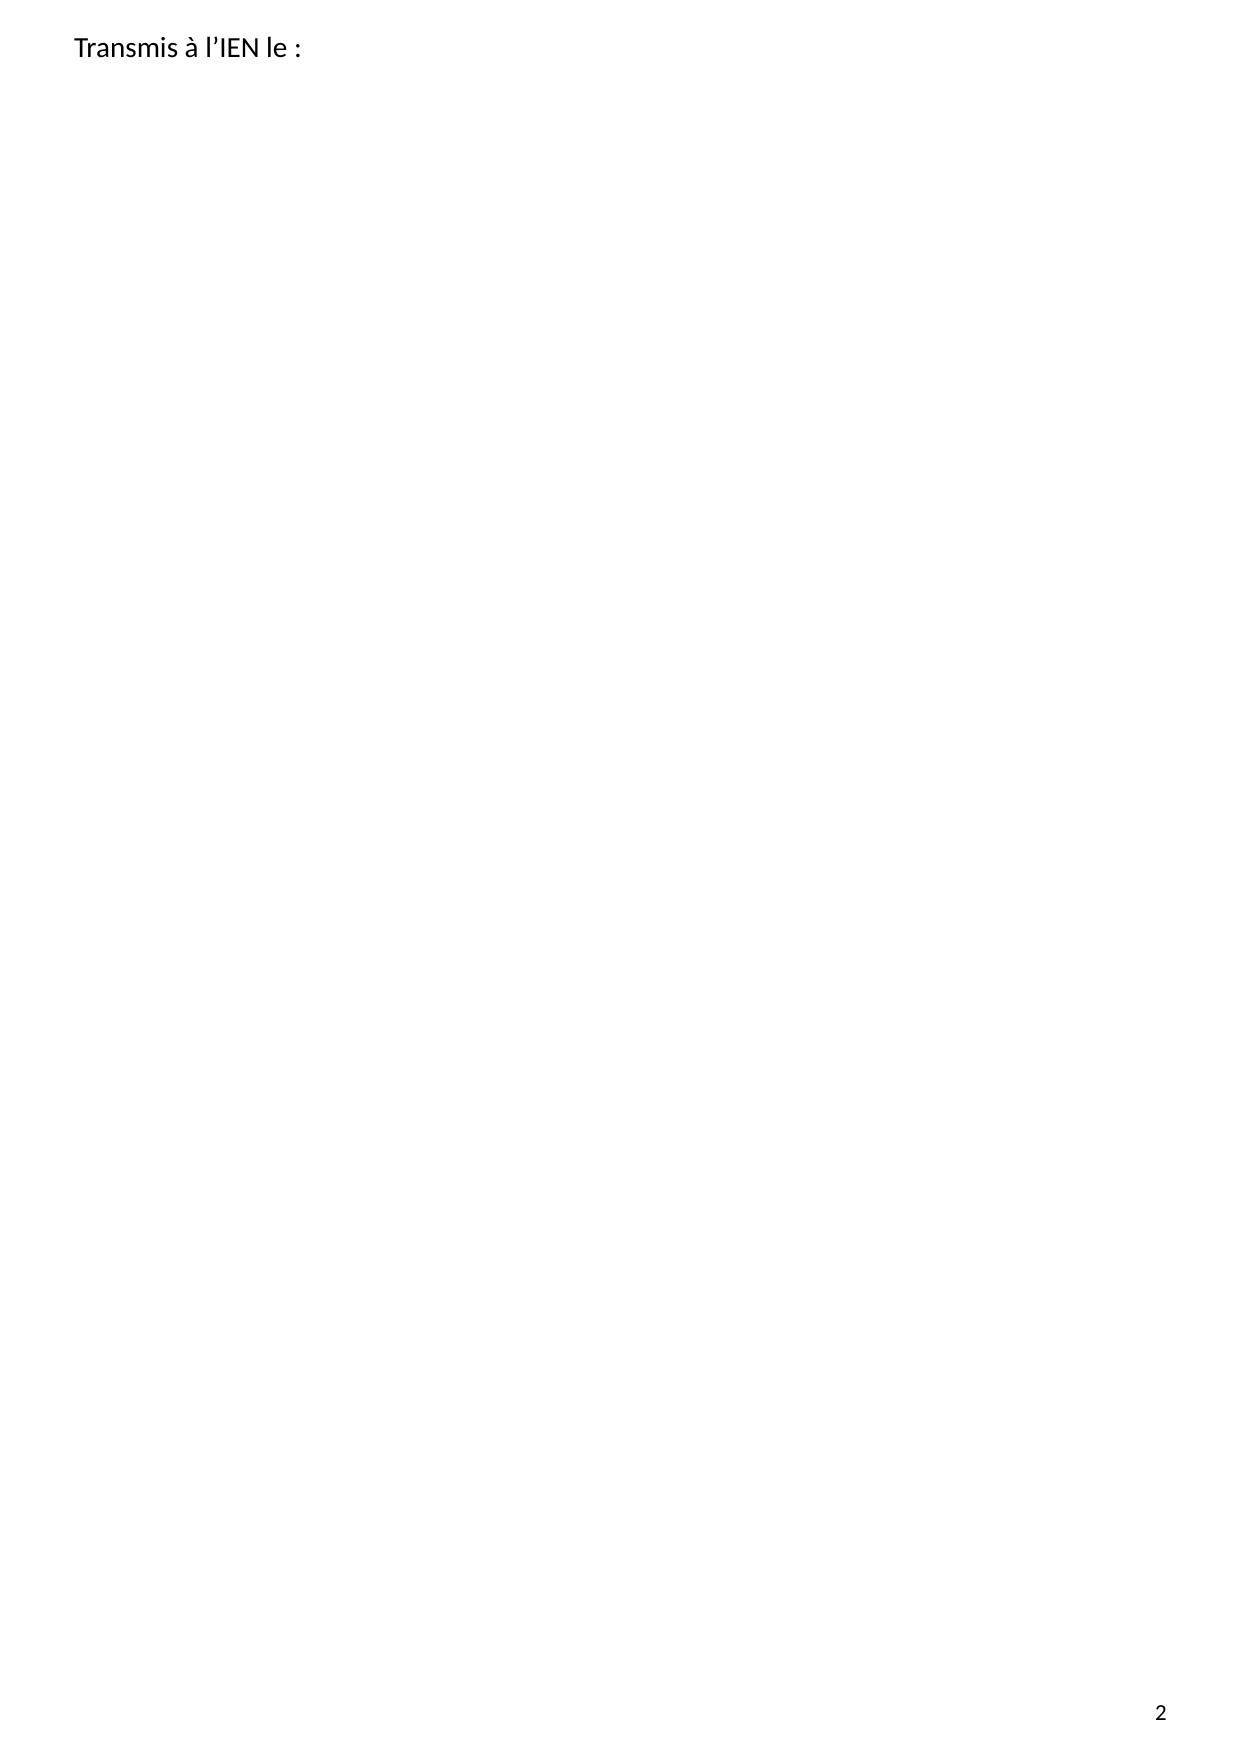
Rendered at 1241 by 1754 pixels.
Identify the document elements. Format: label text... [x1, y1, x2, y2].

text Transmis à l’IEN le : [74, 29, 1167, 65]
